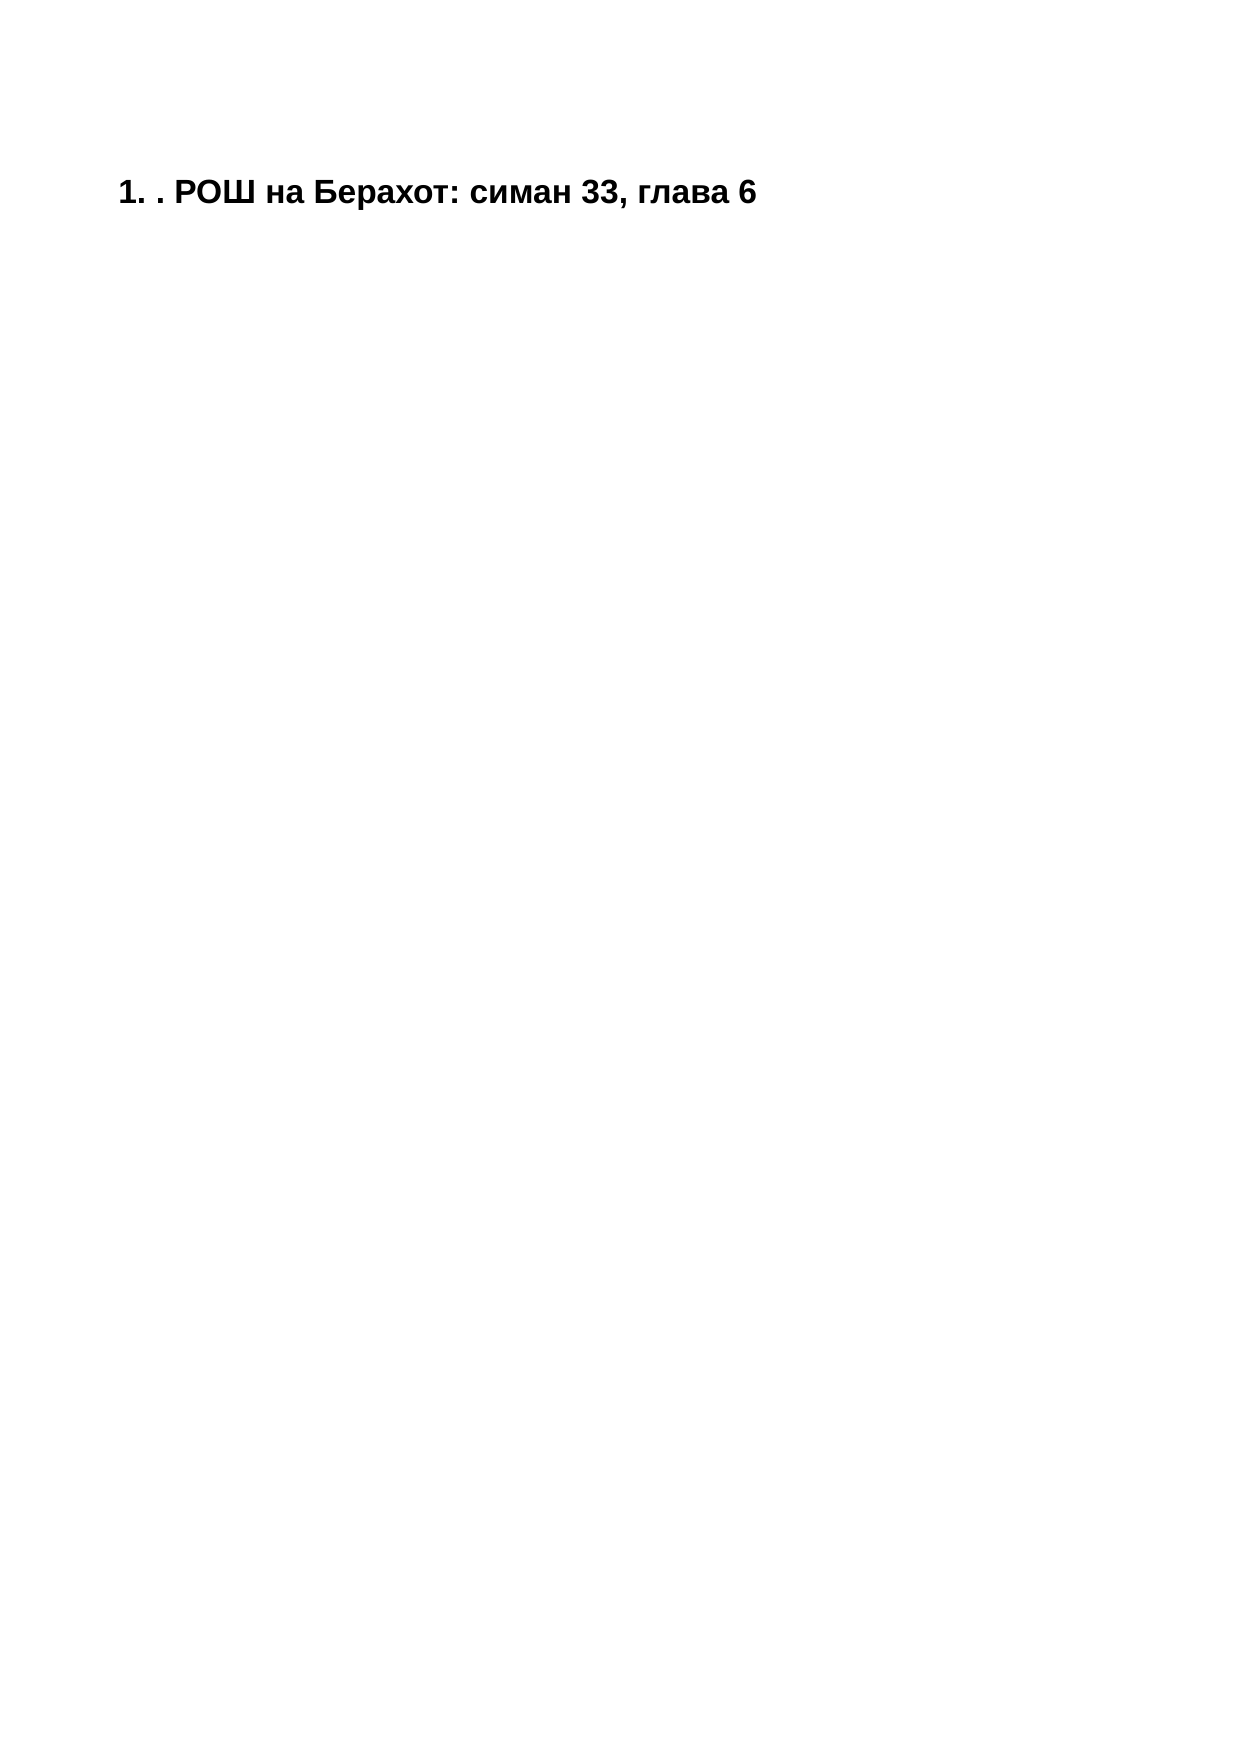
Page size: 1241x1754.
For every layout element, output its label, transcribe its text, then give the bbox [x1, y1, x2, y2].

subtitle . РОШ на Берахот: симан 33, глава 6 [118, 147, 1122, 176]
